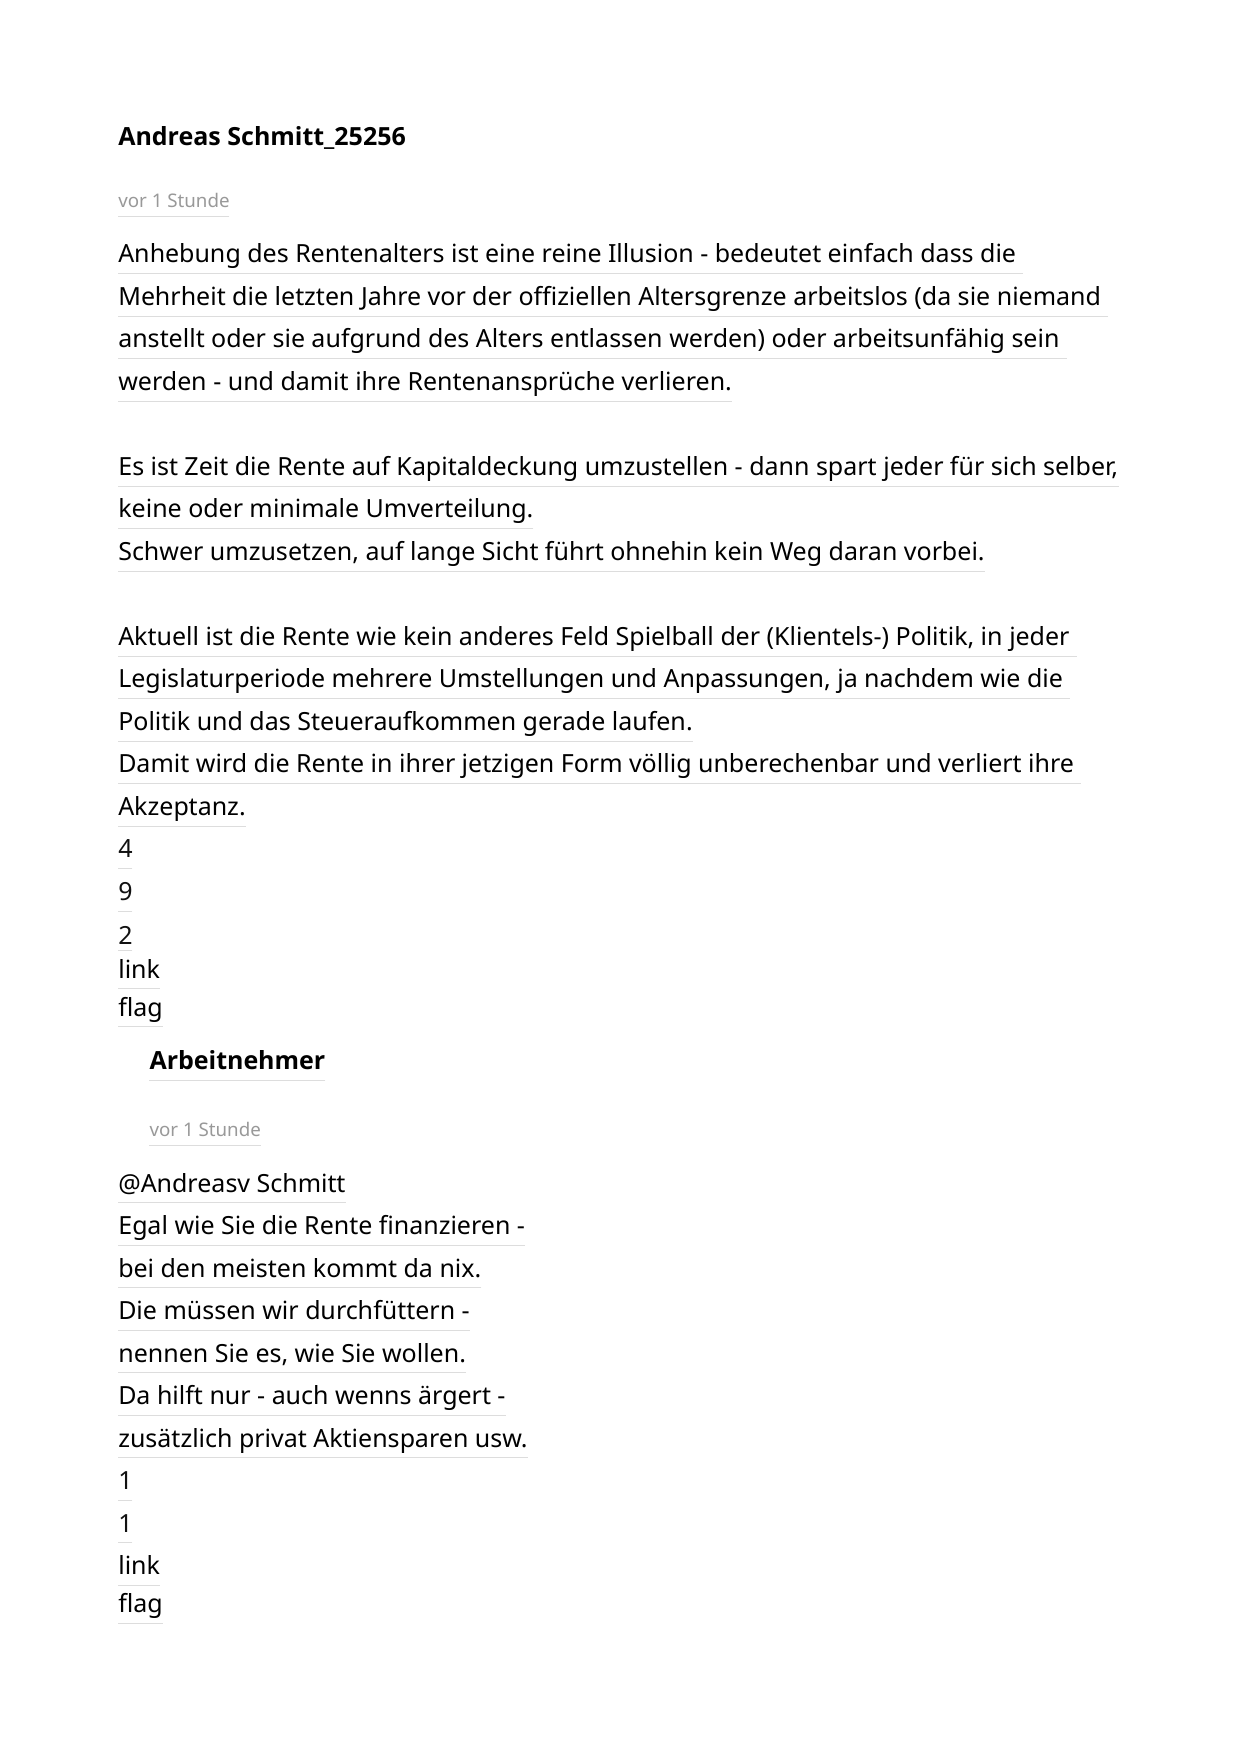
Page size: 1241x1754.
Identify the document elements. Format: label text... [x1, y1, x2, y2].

text 1 [118, 1505, 1122, 1543]
text vor 1 Stunde [149, 1117, 1117, 1146]
text Anhebung des Rentenalters ist eine reine Illusion - bedeutet einfach dass die Mehrheit die letzten Jahre vor der offiziellen Altersgrenze arbeitslos (da sie niemand anstellt oder sie aufgrund des Alters entlassen werden) oder arbeitsunfähig sein werden - und damit ihre Rentenansprüche verlieren. Es ist Zeit die Rente auf Kapitaldeckung umzustellen - dann spart jeder für sich selber, keine oder minimale Umverteilung. Schwer umzusetzen, auf lange Sicht führt ohnehin kein Weg daran vorbei. Aktuell ist die Rente wie kein anderes Feld Spielball der (Klientels-) Politik, in jeder Legislaturperiode mehrere Umstellungen und Anpassungen, ja nachdem wie die Politik und das Steueraufkommen gerade laufen. Damit wird die Rente in ihrer jetzigen Form völlig unberechenbar und verliert ihre Akzeptanz. [118, 236, 1122, 827]
text Arbeitnehmer [149, 1043, 1122, 1081]
text @Andreasv Schmitt Egal wie Sie die Rente finanzieren - bei den meisten kommt da nix. Die müssen wir durchfüttern - nennen Sie es, wie Sie wollen. Da hilft nur - auch wenns ärgert - zusätzlich privat Aktiensparen usw. [118, 1165, 1122, 1458]
text 4 [118, 831, 1122, 869]
text 1 [118, 1463, 1122, 1501]
text link [118, 951, 1122, 989]
text Andreas Schmitt_25256 [118, 118, 1122, 152]
text 9 [118, 873, 1122, 912]
text 2 [118, 916, 1122, 951]
text vor 1 Stunde [118, 187, 1117, 217]
text flag [118, 989, 1122, 1027]
text flag [118, 1586, 1122, 1624]
text link [118, 1548, 1122, 1586]
